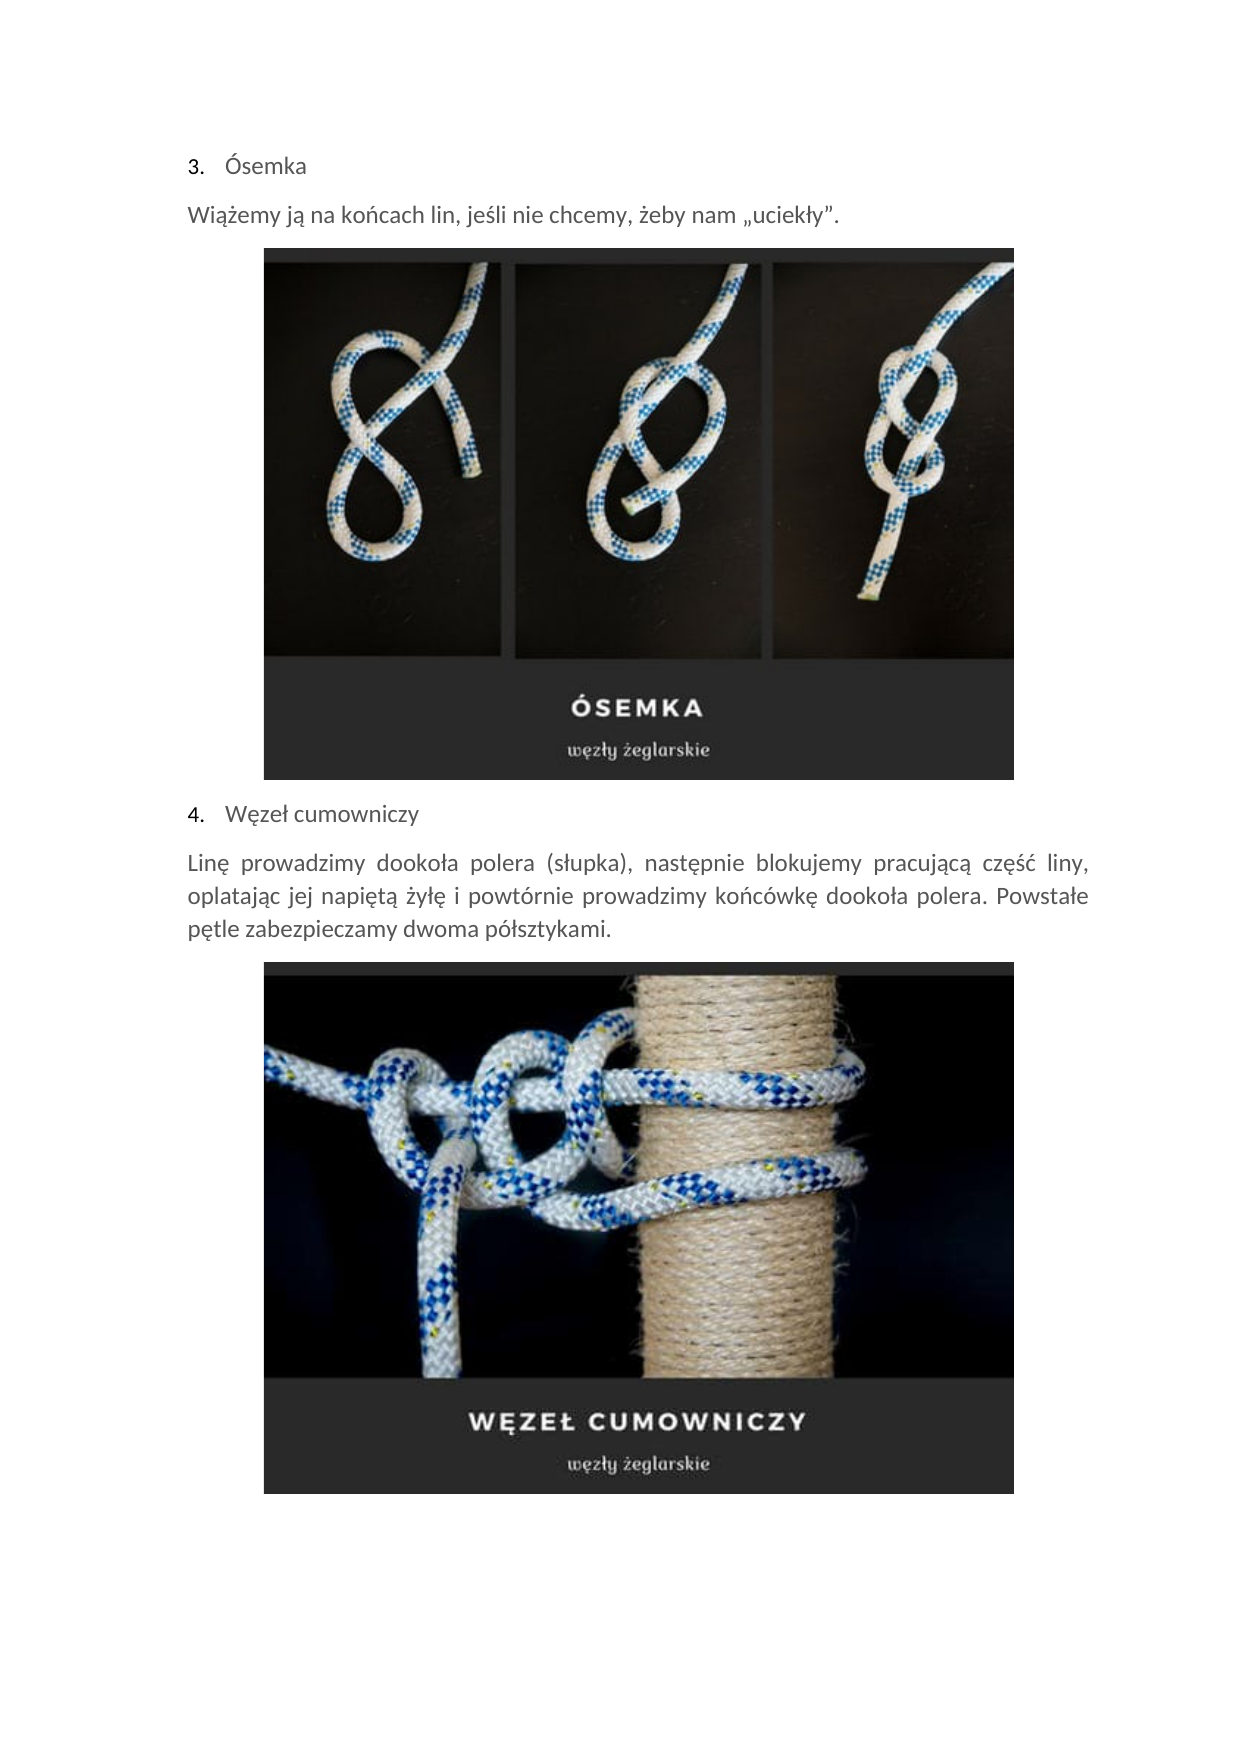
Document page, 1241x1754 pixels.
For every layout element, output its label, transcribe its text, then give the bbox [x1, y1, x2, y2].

list Węzeł cumowniczy [187, 798, 1090, 829]
text Linę prowadzimy dookoła polera (słupka), następnie blokujemy pracującą część liny, oplatając jej napiętą żyłę i powtórnie prowadzimy końcówkę dookoła polera. Powstałe pętle zabezpieczamy dwoma półsztykami. [187, 848, 1090, 943]
list Ósemka [187, 150, 1090, 181]
text Wiążemy ją na końcach lin, jeśli nie chcemy, żeby nam „uciekły”. [187, 199, 1090, 230]
